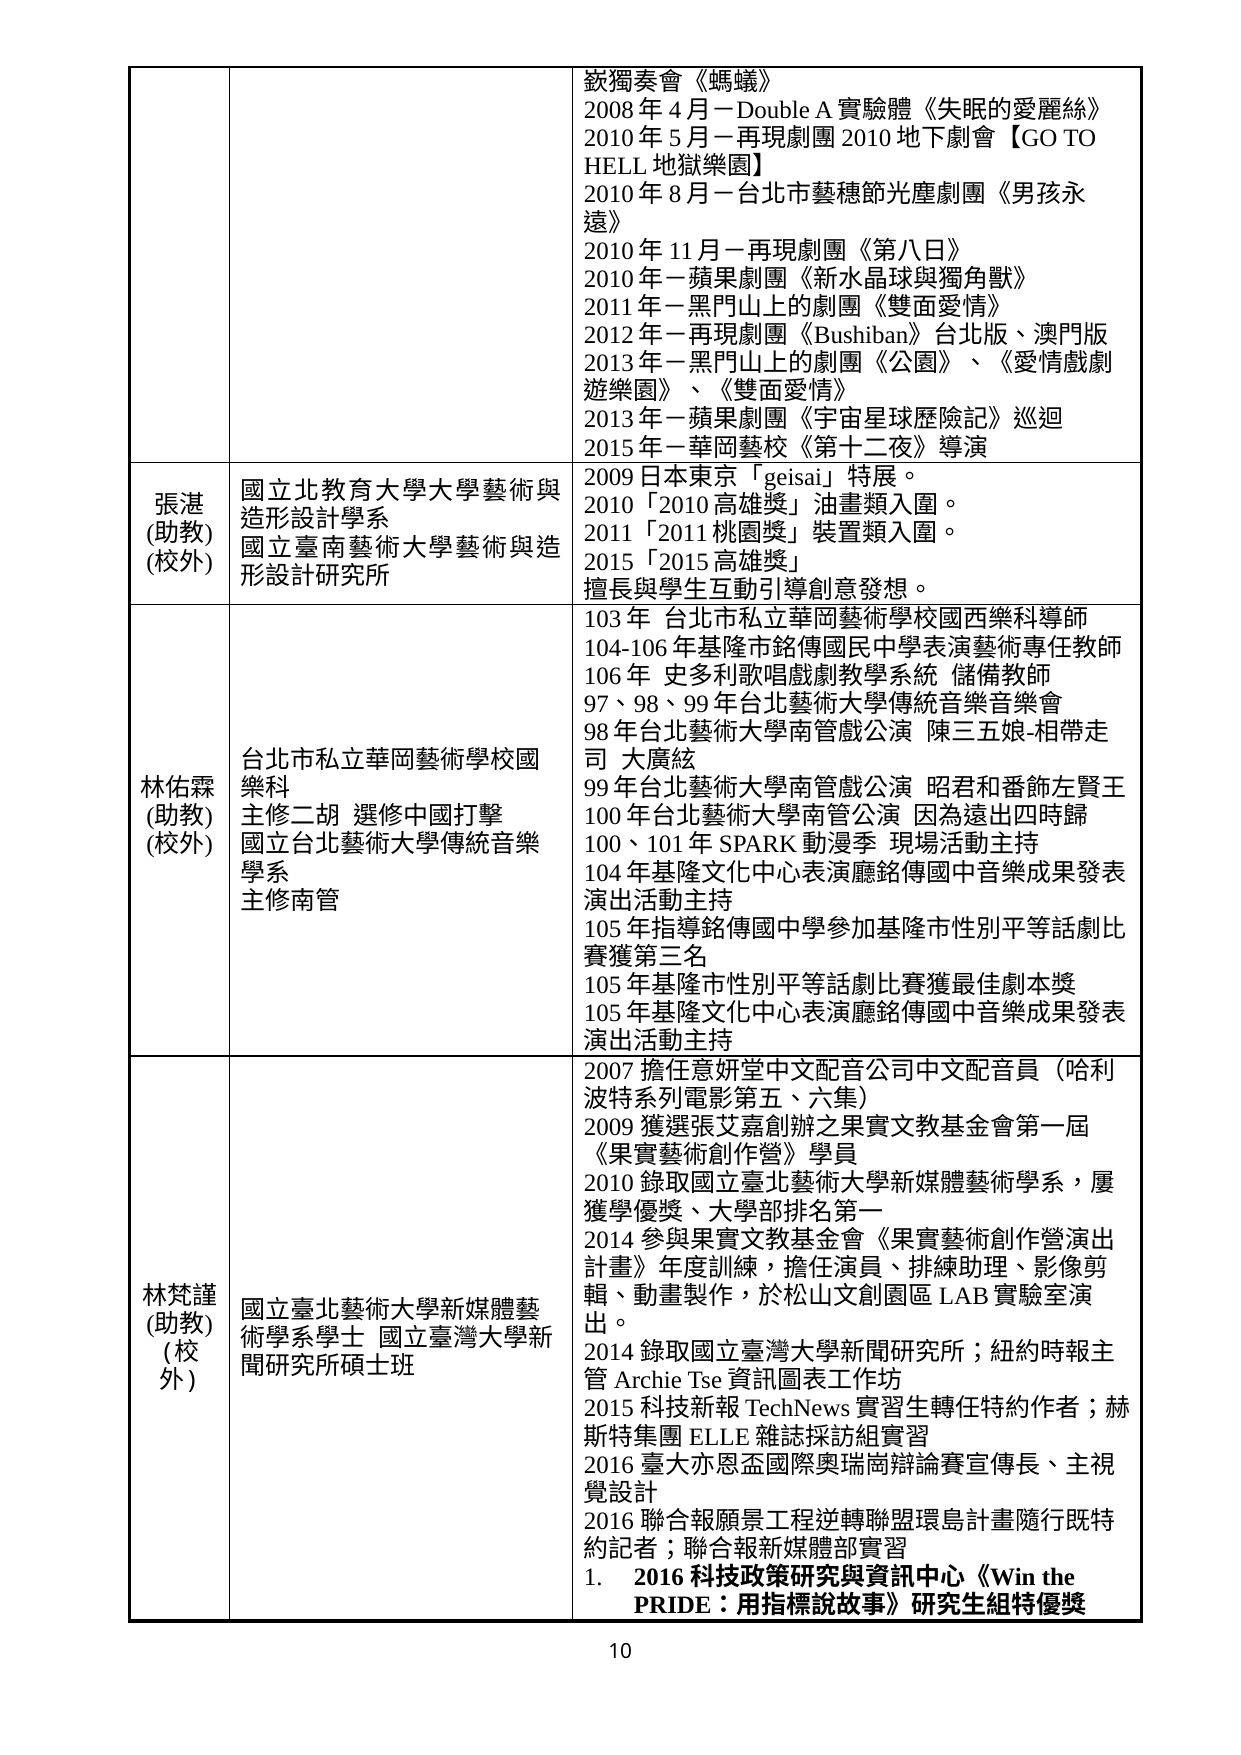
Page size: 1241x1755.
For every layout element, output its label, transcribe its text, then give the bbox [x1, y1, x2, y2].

table_cell 國立北教育大學大學藝術與造形設計學系 國立臺南藝術大學藝術與造形設計研究所 [230, 463, 572, 604]
table_cell 林梵謹 (助教) (校外) [131, 1057, 229, 1619]
table_cell 台北市私立華岡藝術學校國樂科 主修二胡 選修中國打擊 國立台北藝術大學傳統音樂學系 主修南管 [230, 605, 572, 1055]
table_cell 嶔獨奏會《螞蟻》 2008年4月－Double A 實驗體《失眠的愛麗絲》 2010年5月－再現劇團2010地下劇會【GO TO HELL地獄樂園】 2010年8月－台北市藝穗節光塵劇團《男孩永遠》 2010年11月－再現劇團《第八日》 2010年－蘋果劇團《新水晶球與獨角獸》 2011年－黑門山上的劇團《雙面愛情》 2012年－再現劇團《Bushiban》台北版、澳門版 2013年－黑門山上的劇團《公園》、《愛情戲劇遊樂園》、《雙面愛情》 2013年－蘋果劇團《宇宙星球歷險記》巡迴 2015年－華岡藝校《第十二夜》導演 [573, 68, 1140, 462]
table_cell 張湛 (助教) (校外) [131, 463, 229, 604]
table_cell 103年 台北市私立華岡藝術學校國西樂科導師 104-106年基隆市銘傳國民中學表演藝術專任教師 106年 史多利歌唱戲劇教學系統 儲備教師 97、98、99年台北藝術大學傳統音樂音樂會 98年台北藝術大學南管戲公演 陳三五娘-相帶走 司 大廣絃 99年台北藝術大學南管戲公演 昭君和番飾左賢王 100年台北藝術大學南管公演 因為遠出四時歸 100、101年SPARK動漫季 現場活動主持 104年基隆文化中心表演廳銘傳國中音樂成果發表演出活動主持 105年指導銘傳國中學參加基隆市性別平等話劇比賽獲第三名 105年基隆市性別平等話劇比賽獲最佳劇本獎 105年基隆文化中心表演廳銘傳國中音樂成果發表演出活動主持 [573, 605, 1140, 1055]
table_cell 林佑霖 (助教) (校外) [131, 605, 229, 1055]
table_cell 2009日本東京「geisai」特展。 2010「2010高雄獎」油畫類入圍。 2011「2011桃園獎」裝置類入圍。 2015「2015高雄獎」 擅長與學生互動引導創意發想。 [573, 463, 1140, 604]
table_cell [131, 68, 229, 462]
table_cell 國立臺北藝術大學新媒體藝術學系學士 國立臺灣大學新聞研究所碩士班 [230, 1057, 572, 1619]
table_cell [230, 68, 572, 462]
table_cell 2007 擔任意妍堂中文配音公司中文配音員（哈利波特系列電影第五、六集） 2009 獲選張艾嘉創辦之果實文教基金會第一屆《果實藝術創作營》學員 2010 錄取國立臺北藝術大學新媒體藝術學系，屢獲學優獎、大學部排名第一 2014 參與果實文教基金會《果實藝術創作營演出計畫》年度訓練，擔任演員、排練助理、影像剪輯、動畫製作，於松山文創園區LAB實驗室演出。 2014 錄取國立臺灣大學新聞研究所；紐約時報主管Archie Tse資訊圖表工作坊 2015 科技新報TechNews實習生轉任特約作者；赫斯特集團ELLE雜誌採訪組實習 2016 臺大亦恩盃國際奧瑞崗辯論賽宣傳長、主視覺設計 2016 聯合報願景工程逆轉聯盟環島計畫隨行既特約記者；聯合報新媒體部實習 2016 科技政策研究與資訊中心《Win the PRIDE：用指標說故事》研究生組特優獎 [573, 1057, 1140, 1619]
